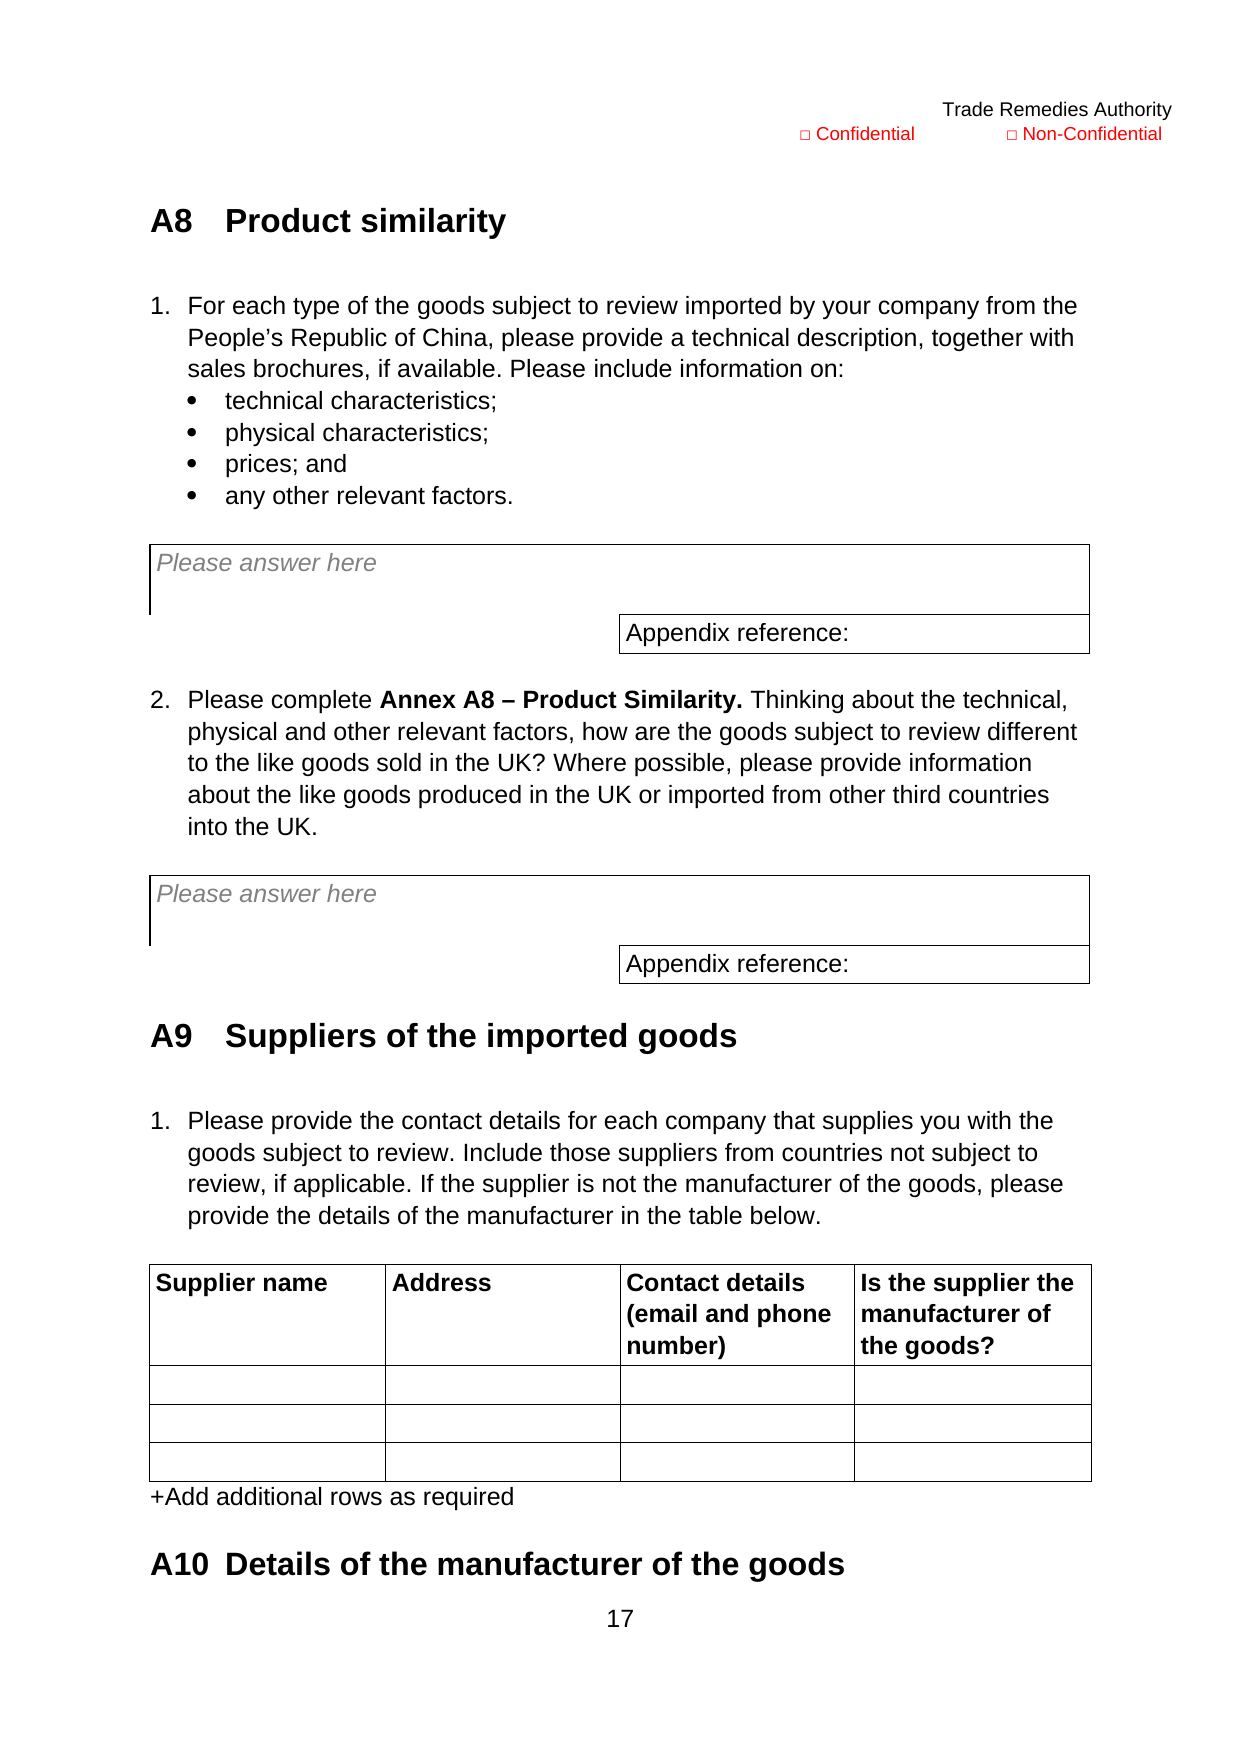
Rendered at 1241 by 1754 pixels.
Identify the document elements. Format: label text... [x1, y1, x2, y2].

list prices; and [187, 449, 1090, 478]
table_header Is the supplier the manufacturer of the goods? [855, 1265, 1091, 1365]
table_cell [621, 1366, 854, 1404]
table_cell [150, 1443, 385, 1481]
table_cell [150, 1366, 385, 1404]
table_cell Appendix reference: [620, 946, 1089, 983]
table_cell [150, 1405, 385, 1442]
text +Add additional rows as required [150, 1482, 1090, 1511]
table_cell [855, 1405, 1091, 1442]
table_cell [386, 1405, 620, 1442]
table_cell [621, 1405, 854, 1442]
table_header Address [386, 1265, 620, 1365]
table_cell [621, 1443, 854, 1481]
subtitle A9 Suppliers of the imported goods [150, 1016, 1090, 1054]
list technical characteristics; [187, 386, 1090, 415]
list Please provide the contact details for each company that supplies you with the goods subject to review. Include those suppliers from countries not subject to review, if applicable. If the supplier is not the manufacturer of the goods, please provide the details of the manufacturer in the table below. [150, 1106, 1090, 1229]
table_header Please answer here [151, 545, 1089, 614]
table_cell [855, 1366, 1091, 1404]
subtitle A8 Product similarity [150, 201, 1090, 239]
table_header Contact details (email and phone number) [621, 1265, 854, 1365]
text A10 Details of the manufacturer of the goods [150, 1545, 1090, 1582]
table_cell Appendix reference: [620, 615, 1089, 653]
list any other relevant factors. [187, 481, 1090, 510]
table_cell [386, 1443, 620, 1481]
table_header Please answer here [151, 876, 1089, 944]
table_cell [150, 615, 619, 653]
table_header Supplier name [150, 1265, 385, 1365]
list physical characteristics; [187, 418, 1090, 446]
list For each type of the goods subject to review imported by your company from the People’s Republic of China, please provide a technical description, together with sales brochures, if available. Please include information on: [150, 291, 1090, 383]
table_cell [386, 1366, 620, 1404]
table_cell [150, 946, 619, 983]
list Please complete Annex A8 – Product Similarity. Thinking about the technical, physical and other relevant factors, how are the goods subject to review different to the like goods sold in the UK? Where possible, please provide information about the like goods produced in the UK or imported from other third countries into the UK. [150, 685, 1090, 840]
table_cell [855, 1443, 1091, 1481]
